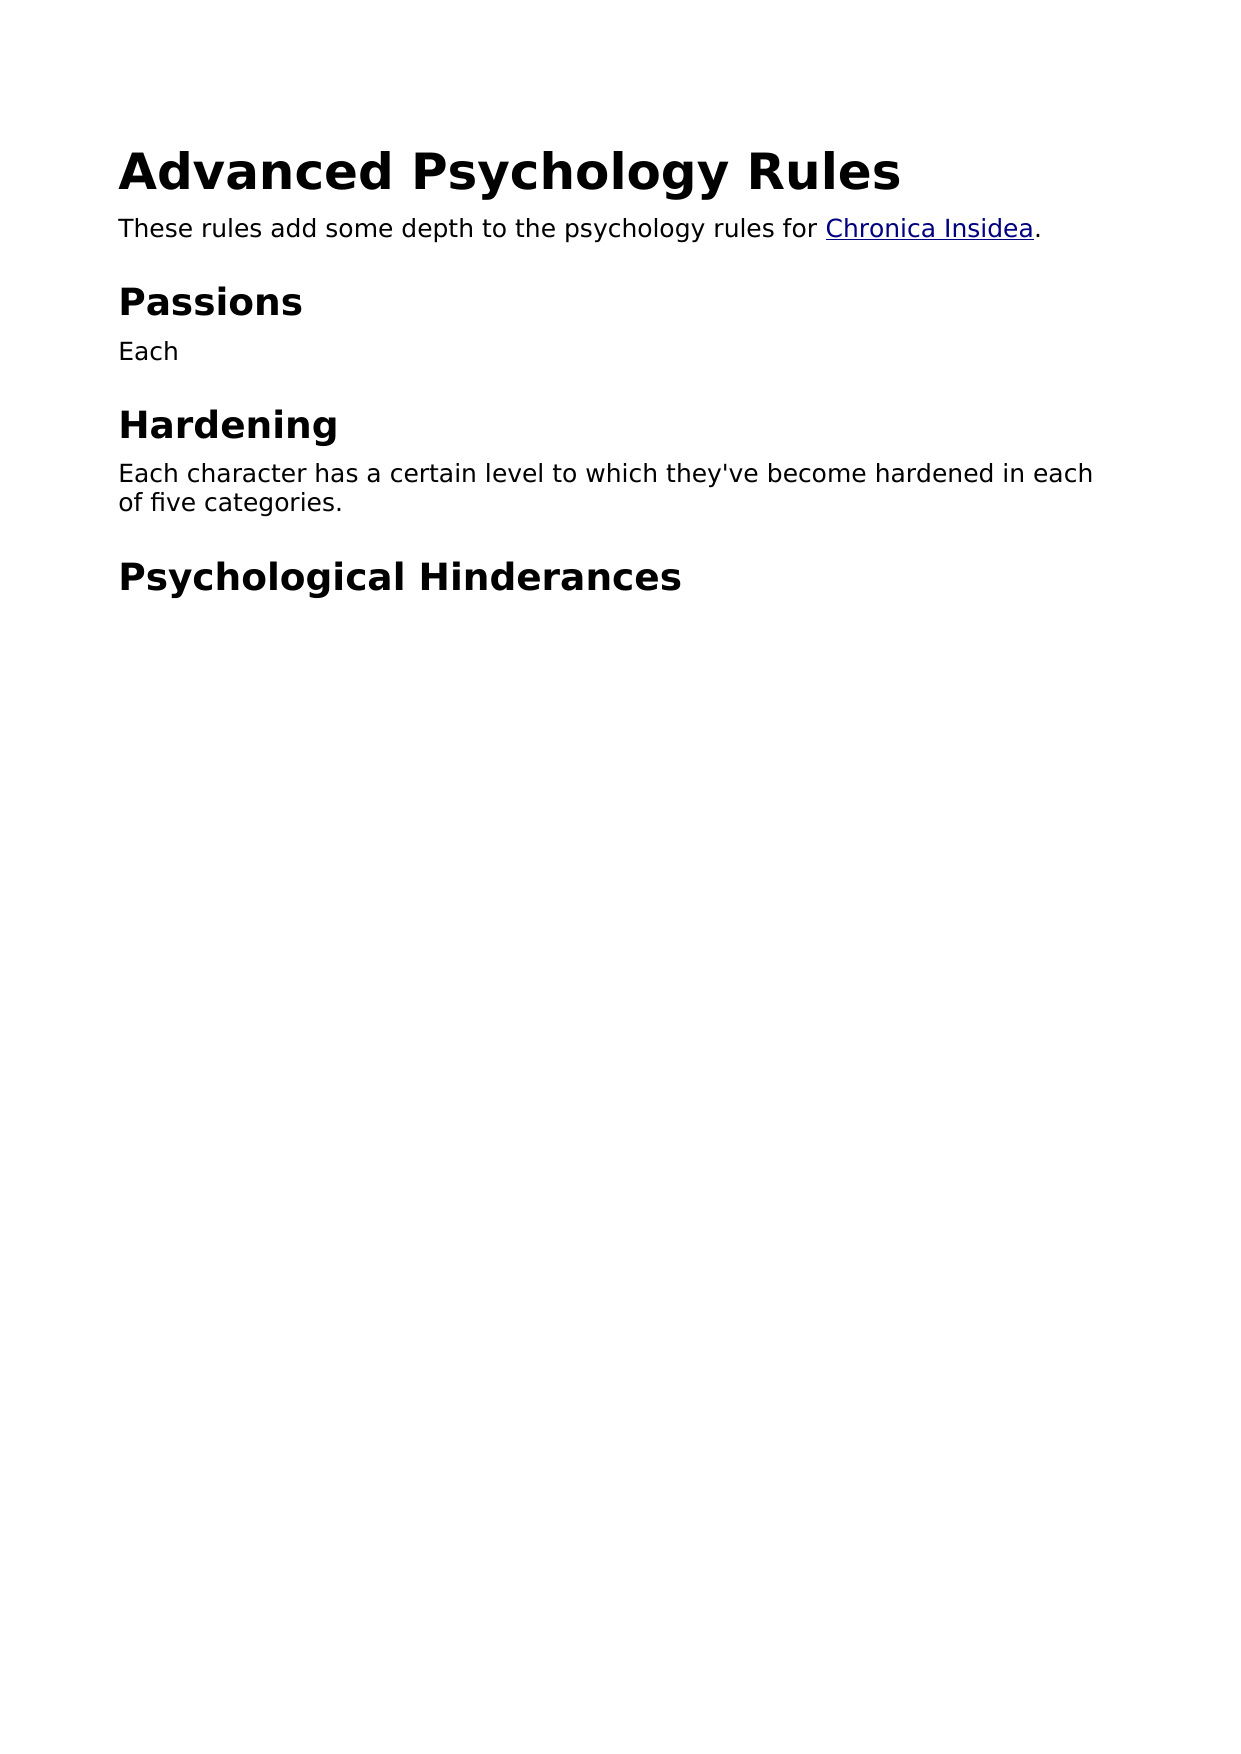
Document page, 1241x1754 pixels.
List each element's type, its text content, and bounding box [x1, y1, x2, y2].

subtitle Passions [118, 281, 1122, 324]
text Each character has a certain level to which they've become hardened in each of five categories. [118, 459, 1122, 518]
subtitle Hardening [118, 403, 1122, 447]
subtitle Advanced Psychology Rules [118, 143, 1122, 201]
text These rules add some depth to the psychology rules for Chronica Insidea. [118, 214, 1122, 243]
subtitle Psychological Hinderances [118, 555, 1122, 599]
text Each [118, 337, 1122, 366]
